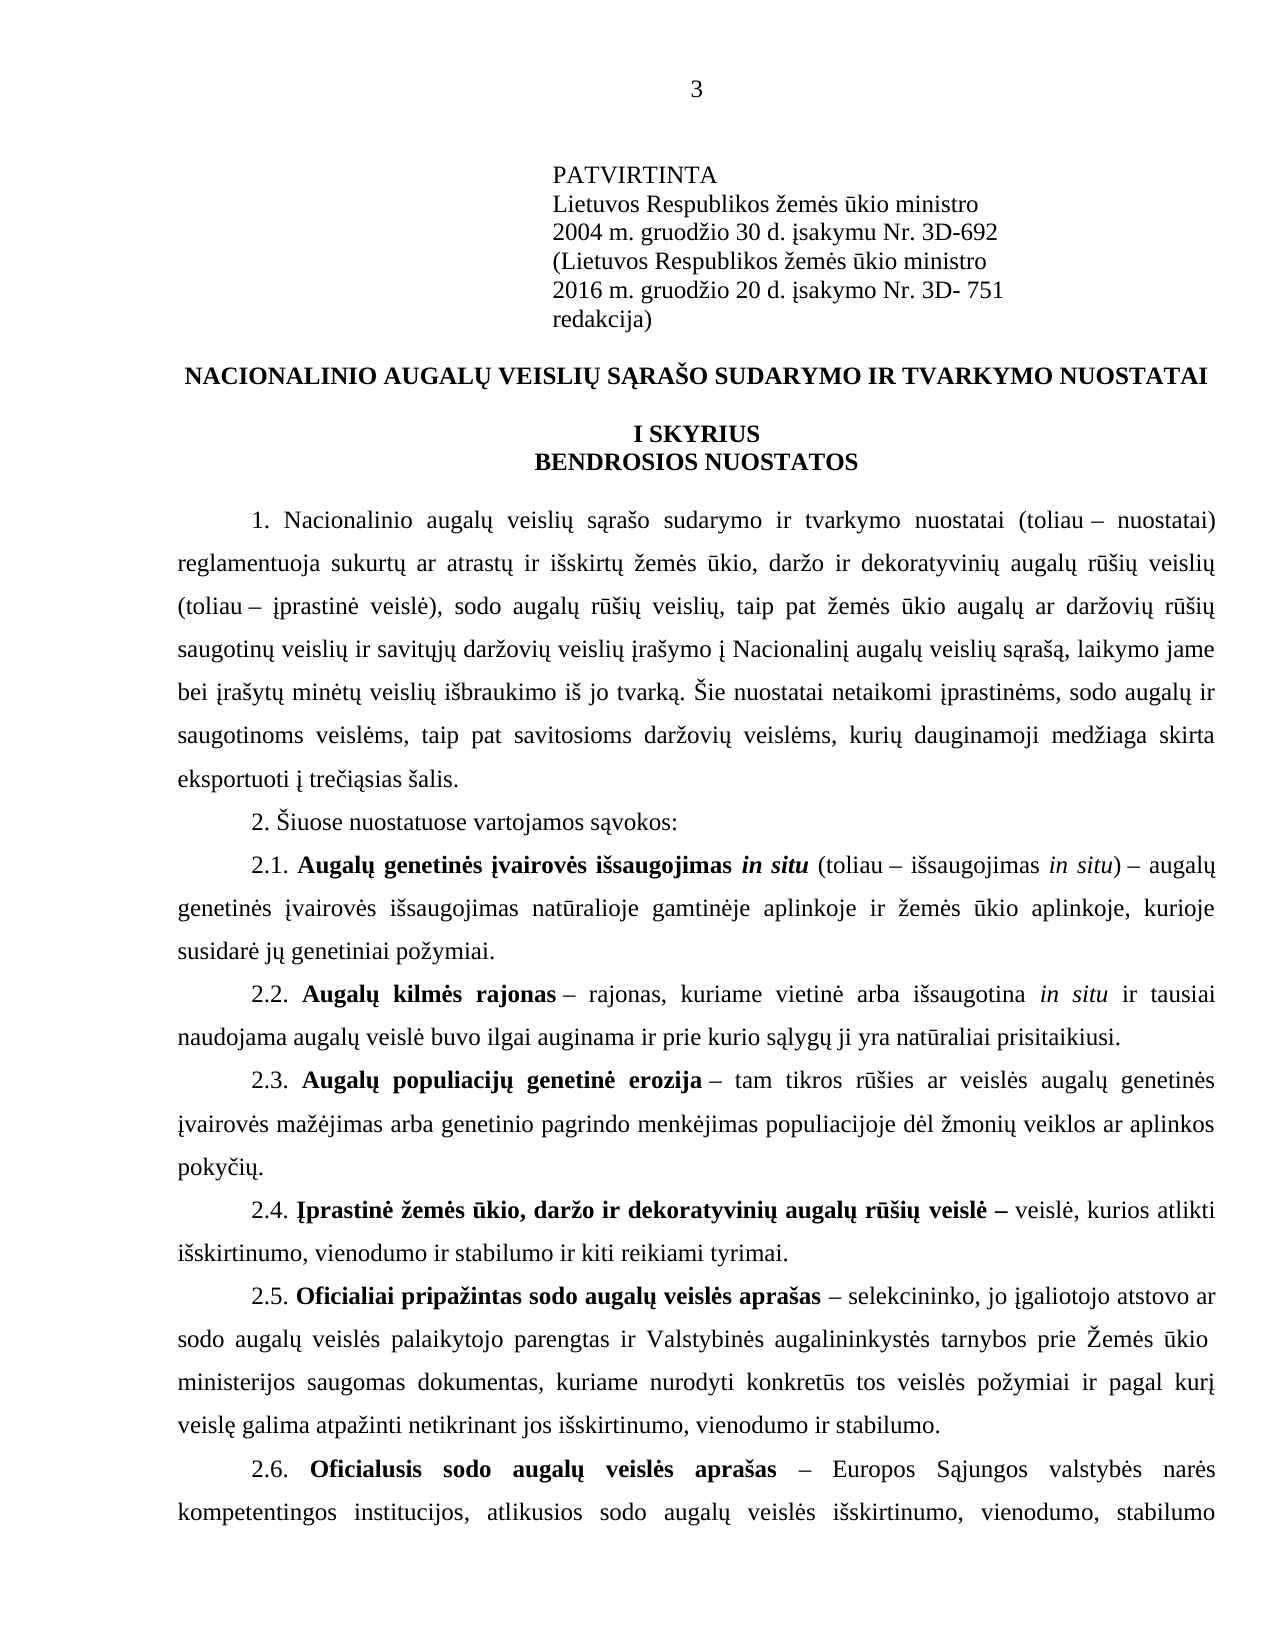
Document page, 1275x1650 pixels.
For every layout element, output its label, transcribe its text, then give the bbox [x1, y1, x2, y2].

text redakcija) [177, 304, 1216, 332]
text (Lietuvos Respublikos žemės ūkio ministro [177, 246, 1216, 275]
text Lietuvos Respublikos žemės ūkio ministro [177, 189, 1216, 217]
text 2.2. Augalų kilmės rajonas – rajonas, kuriame vietinė arba išsaugotina in situ ir tausiai naudojama augalų veislė buvo ilgai auginama ir prie kurio sąlygų ji yra natūraliai prisitaikiusi. [177, 979, 1216, 1051]
text 2.5. Oficialiai pripažintas sodo augalų veislės aprašas – selekcininko, jo įgaliotojo atstovo ar sodo augalų veislės palaikytojo parengtas ir Valstybinės augalininkystės tarnybos prie Žemės ūkio ministerijos saugomas dokumentas, kuriame nurodyti konkretūs tos veislės požymiai ir pagal kurį veislę galima atpažinti netikrinant jos išskirtinumo, vienodumo ir stabilumo. [177, 1281, 1216, 1439]
text 2004 m. gruodžio 30 d. įsakymu Nr. 3D-692 [177, 217, 1216, 246]
text 2.3. Augalų populiacijų genetinė erozija – tam tikros rūšies ar veislės augalų genetinės įvairovės mažėjimas arba genetinio pagrindo menkėjimas populiacijoje dėl žmonių veiklos ar aplinkos pokyčių. [177, 1066, 1216, 1181]
text 2.1. Augalų genetinės įvairovės išsaugojimas in situ (toliau – išsaugojimas in situ) – augalų genetinės įvairovės išsaugojimas natūralioje gamtinėje aplinkoje ir žemės ūkio aplinkoje, kurioje susidarė jų genetiniai požymiai. [177, 850, 1216, 965]
text 2.4. Įprastinė žemės ūkio, daržo ir dekoratyvinių augalų rūšių veislė – veislė, kurios atlikti išskirtinumo, vienodumo ir stabilumo ir kiti reikiami tyrimai. [177, 1195, 1216, 1267]
text I SKYRIUS [177, 419, 1216, 447]
text 1. Nacionalinio augalų veislių sąrašo sudarymo ir tvarkymo nuostatai (toliau – nuostatai) reglamentuoja sukurtų ar atrastų ir išskirtų žemės ūkio, daržo ir dekoratyvinių augalų rūšių veislių (toliau – įprastinė veislė), sodo augalų rūšių veislių, taip pat žemės ūkio augalų ar daržovių rūšių saugotinų veislių ir savitųjų daržovių veislių įrašymo į Nacionalinį augalų veislių sąrašą, laikymo jame bei įrašytų minėtų veislių išbraukimo iš jo tvarką. Šie nuostatai netaikomi įprastinėms, sodo augalų ir saugotinoms veislėms, taip pat savitosioms daržovių veislėms, kurių dauginamoji medžiaga skirta eksportuoti į trečiąsias šalis. [177, 505, 1216, 792]
text 2016 m. gruodžio 20 d. įsakymo Nr. 3D- 751 [177, 275, 1216, 304]
text 2.6. Oficialusis sodo augalų veislės aprašas – Europos Sąjungos valstybės narės kompetentingos institucijos, atlikusios sodo augalų veislės išskirtinumo, vienodumo, stabilumo [177, 1454, 1216, 1526]
text BENDROSIOS NUOSTATOS [177, 447, 1216, 476]
text NACIONALINIO AUGALŲ VEISLIŲ SĄRAŠO SUDARYMO IR TVARKYMO NUOSTATAI [177, 361, 1216, 390]
text PATVIRTINTA [252, 160, 1216, 189]
text 2. Šiuose nuostatuose vartojamos sąvokos: [177, 807, 1216, 836]
